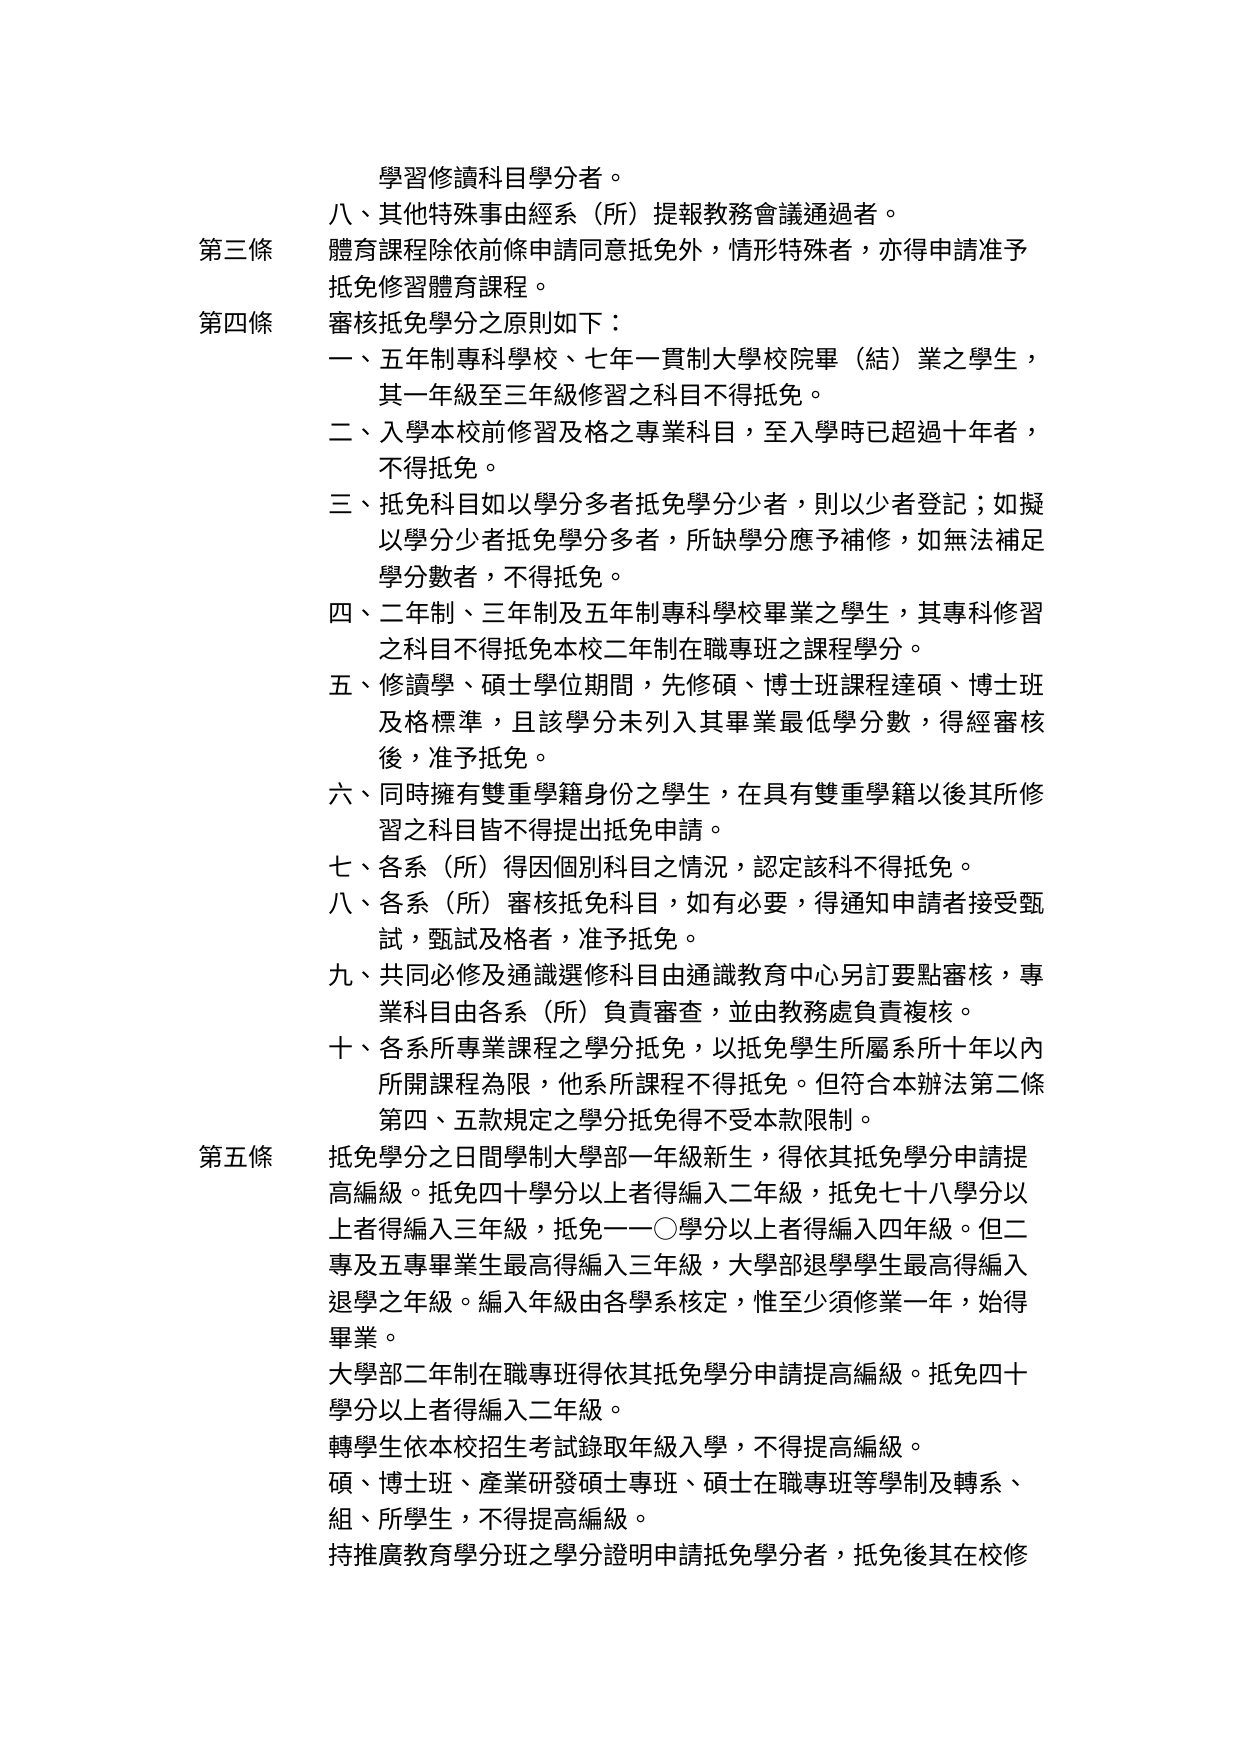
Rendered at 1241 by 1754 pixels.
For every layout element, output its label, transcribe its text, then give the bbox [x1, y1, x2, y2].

table_cell 第四條 [188, 303, 317, 1137]
table_cell 體育課程除依前條申請同意抵免外，情形特殊者，亦得申請准予抵免修習體育課程。 [317, 231, 1058, 303]
table_cell 第三條 [188, 231, 317, 303]
table_cell [188, 158, 317, 231]
table_cell 學習修讀科目學分者。 八、其他特殊事由經系（所）提報教務會議通過者。 [317, 158, 1058, 231]
table_cell 第五條 [188, 1137, 317, 1572]
table_cell 審核抵免學分之原則如下： 一、五年制專科學校、七年一貫制大學校院畢（結）業之學生，其一年級至三年級修習之科目不得抵免。 二、入學本校前修習及格之專業科目，至入學時已超過十年者，不得抵免。 三、抵免科目如以學分多者抵免學分少者，則以少者登記；如擬以學分少者抵免學分多者，所缺學分應予補修，如無法補足學分數者，不得抵免。 四、二年制、三年制及五年制專科學校畢業之學生，其專科修習之科目不得抵免本校二年制在職專班之課程學分。 五、修讀學、碩士學位期間，先修碩、博士班課程達碩、博士班及格標準，且該學分未列入其畢業最低學分數，得經審核後，准予抵免。 六、同時擁有雙重學籍身份之學生，在具有雙重學籍以後其所修習之科目皆不得提出抵免申請。 七、各系（所）得因個別科目之情況，認定該科不得抵免。 八、各系（所）審核抵免科目，如有必要，得通知申請者接受甄試，甄試及格者，准予抵免。 九、共同必修及通識選修科目由通識教育中心另訂要點審核，專業科目由各系（所）負責審查，並由教務處負責複核。 十、各系所專業課程之學分抵免，以抵免學生所屬系所十年以內所開課程為限，他系所課程不得抵免。但符合本辦法第二條第四、五款規定之學分抵免得不受本款限制。 [317, 303, 1058, 1137]
table_cell 抵免學分之日間學制大學部一年級新生，得依其抵免學分申請提高編級。抵免四十學分以上者得編入二年級，抵免七十八學分以上者得編入三年級，抵免一一○學分以上者得編入四年級。但二專及五專畢業生最高得編入三年級，大學部退學學生最高得編入退學之年級。編入年級由各學系核定，惟至少須修業一年，始得畢業。 大學部二年制在職專班得依其抵免學分申請提高編級。抵免四十學分以上者得編入二年級。 轉學生依本校招生考試錄取年級入學，不得提高編級。 碩、博士班、產業研發碩士專班、碩士在職專班等學制及轉系、組、所學生，不得提高編級。 持推廣教育學分班之學分證明申請抵免學分者，抵免後其在校修 [317, 1137, 1058, 1572]
